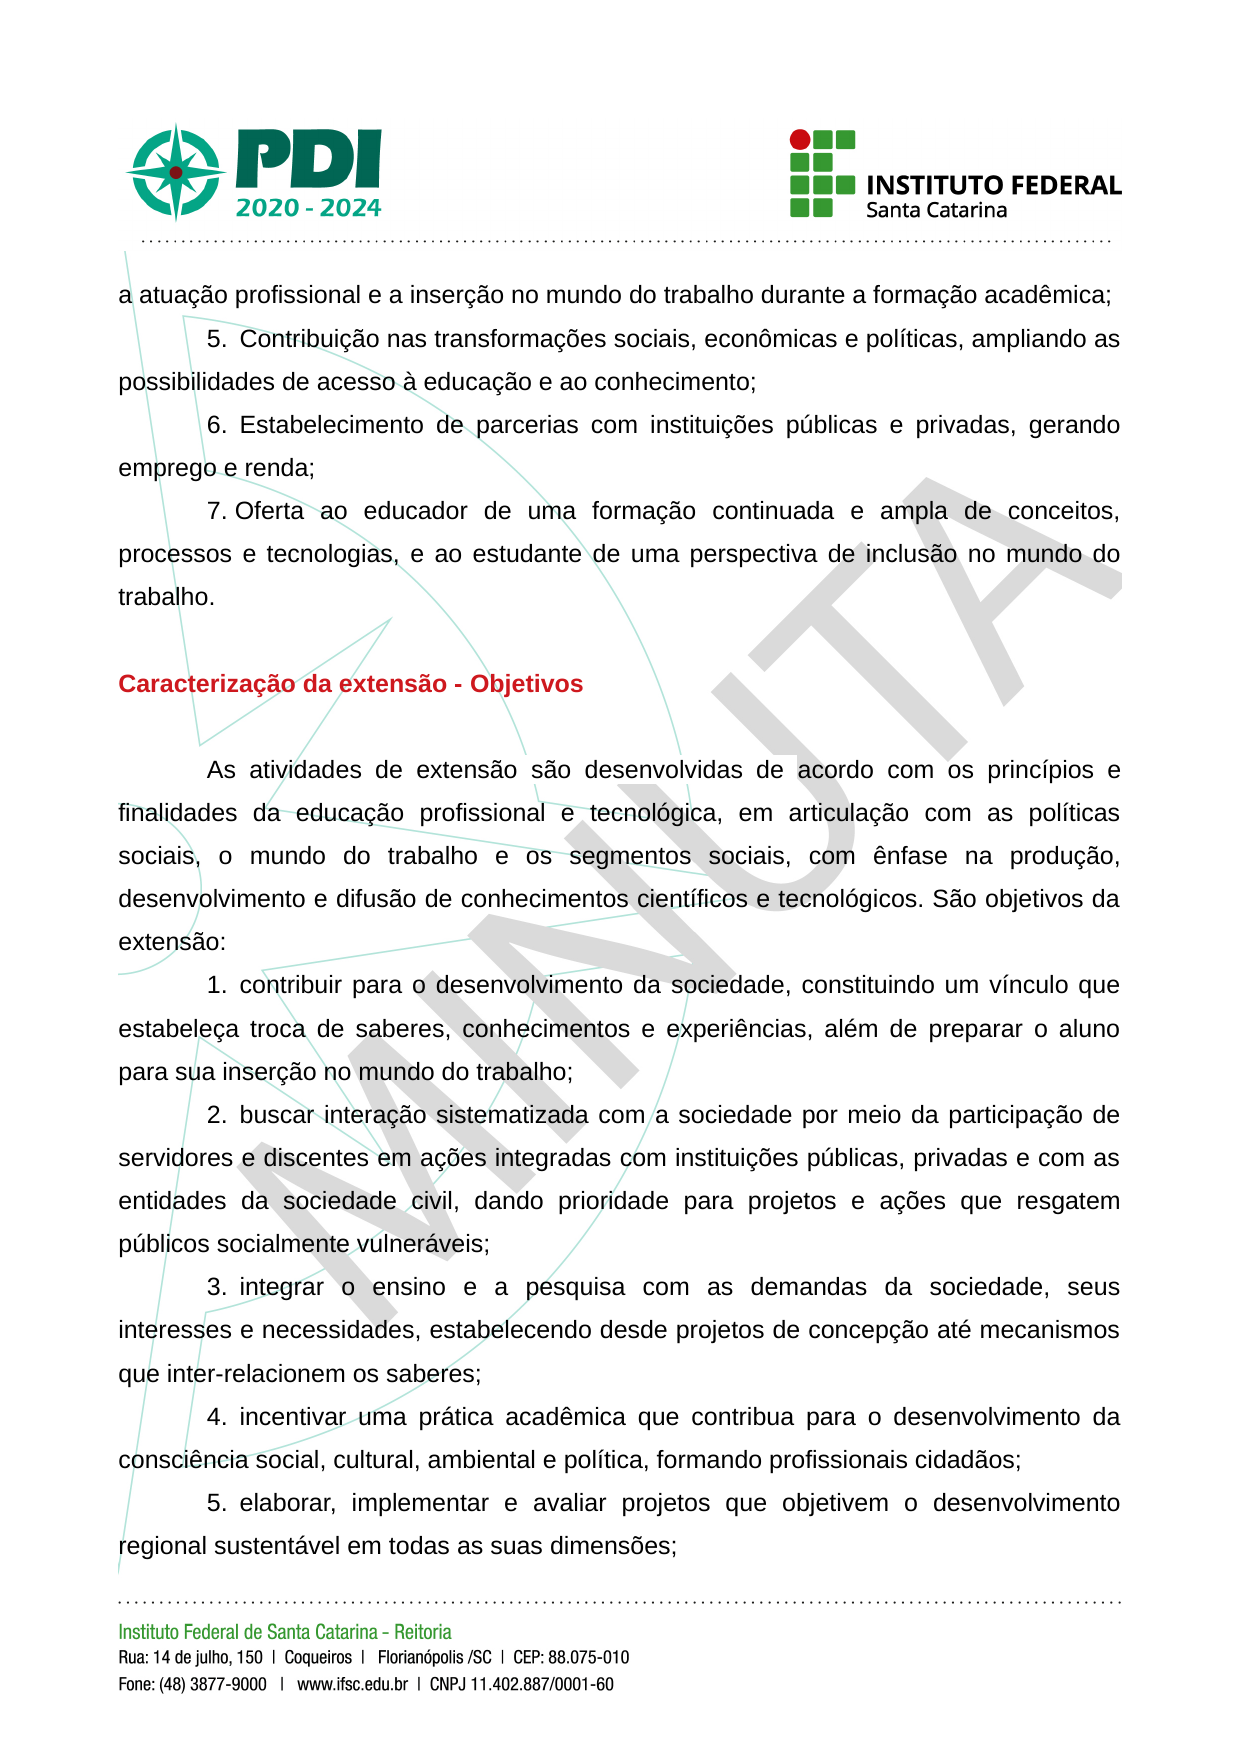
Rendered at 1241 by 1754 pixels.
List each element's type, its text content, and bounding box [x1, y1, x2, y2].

text As atividades de extensão são desenvolvidas de acordo com os princípios e finalidades da educação profissional e tecnológica, em articulação com as políticas sociais, o mundo do trabalho e os segmentos sociais, com ênfase na produção, desenvolvimento e difusão de conhecimentos científicos e tecnológicos. São objetivos da extensão: [118, 755, 1122, 956]
subtitle Caracterização da extensão - Objetivos [118, 669, 1122, 697]
picture [118, 1086, 919, 1100]
list a atuação profissional e a inserção no mundo do trabalho durante a formação acadêmica; [118, 281, 1122, 309]
list Estabelecimento de parcerias com instituições públicas e privadas, gerando emprego e renda; [118, 410, 1122, 482]
list incentivar uma prática acadêmica que contribua para o desenvolvimento da consciência social, cultural, ambiental e política, formando profissionais cidadãos; [118, 1402, 1122, 1474]
list Oferta ao educador de uma formação continuada e ampla de conceitos, processos e tecnologias, e ao estudante de uma perspectiva de inclusão no mundo do trabalho. [118, 496, 1122, 611]
picture [118, 118, 1122, 251]
list Contribuição nas transformações sociais, econômicas e políticas, ampliando as possibilidades de acesso à educação e ao conhecimento; [118, 324, 1122, 396]
list integrar o ensino e a pesquisa com as demandas da sociedade, seus interesses e necessidades, estabelecendo desde projetos de concepção até mecanismos que inter-relacionem os saberes; [118, 1272, 1122, 1387]
picture [118, 1258, 919, 1272]
list buscar interação sistematizada com a sociedade por meio da participação de servidores e discentes em ações integradas com instituições públicas, privadas e com as entidades da sociedade civil, dando prioridade para projetos e ações que resgatem públicos socialmente vulneráveis; [118, 1100, 1122, 1258]
picture [118, 956, 919, 971]
list contribuir para o desenvolvimento da sociedade, constituindo um vínculo que estabeleça troca de saberes, conhecimentos e experiências, além de preparar o aluno para sua inserção no mundo do trabalho; [118, 971, 1122, 1086]
list elaborar, implementar e avaliar projetos que objetivem o desenvolvimento regional sustentável em todas as suas dimensões; [118, 1488, 1122, 1560]
picture [220, 1599, 1021, 1699]
picture [118, 611, 919, 669]
picture [118, 697, 919, 755]
